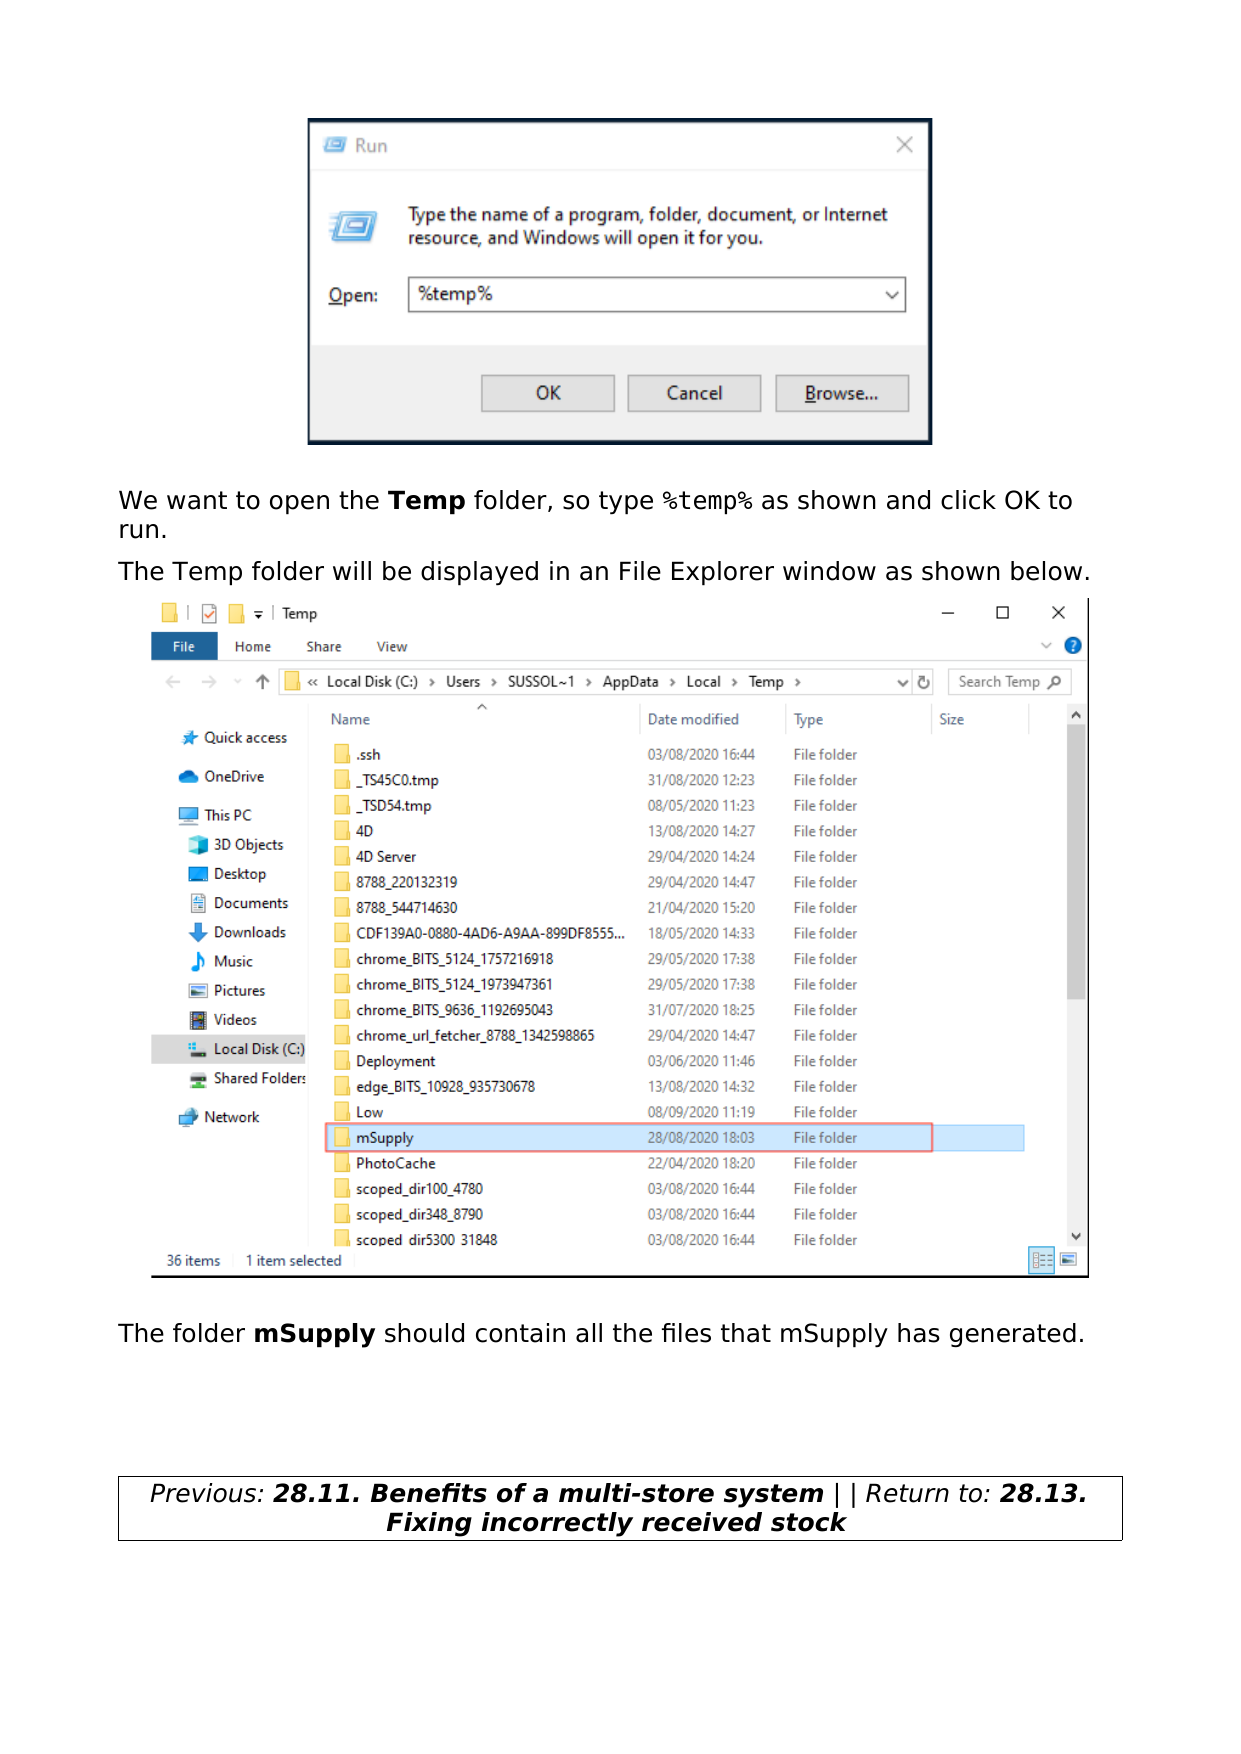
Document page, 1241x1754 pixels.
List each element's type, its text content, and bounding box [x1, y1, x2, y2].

text The folder mSupply should contain all the files that mSupply has generated. [118, 1319, 1122, 1348]
picture [151, 598, 1089, 1278]
table_header Previous: 28.11. Benefits of a multi-store system | | Return to: 28.13. Fixing incorrectly received stock [119, 1477, 1122, 1540]
text The Temp folder will be displayed in an File Explorer window as shown below. [118, 557, 1122, 586]
text We want to open the Temp folder, so type %temp% as shown and click OK to run. [118, 486, 1122, 545]
picture [307, 118, 933, 445]
